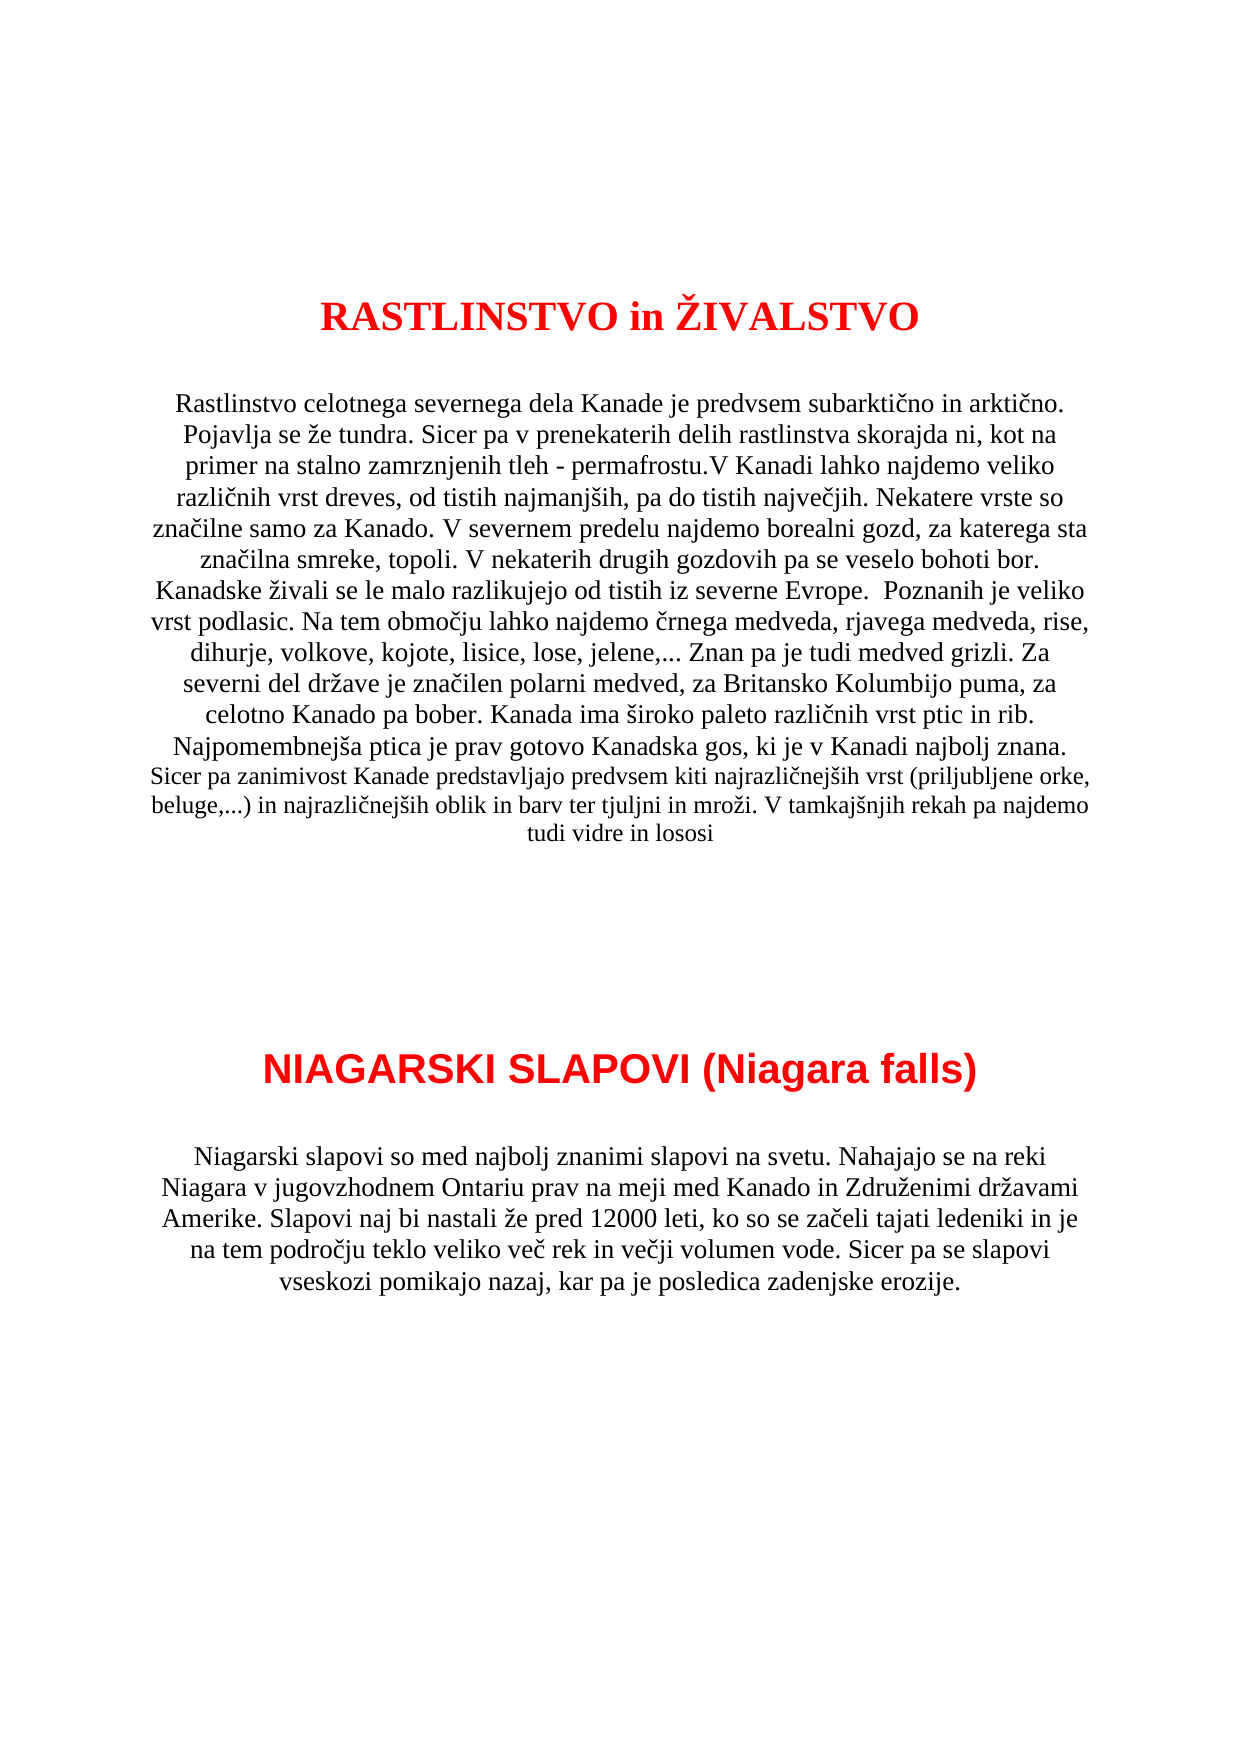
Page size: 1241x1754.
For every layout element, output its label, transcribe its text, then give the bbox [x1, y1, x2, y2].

text RASTLINSTVO in ŽIVALSTVO [148, 291, 1093, 339]
subtitle NIAGARSKI SLAPOVI (Niagara falls) [148, 1045, 1093, 1093]
text Rastlinstvo celotnega severnega dela Kanade je predvsem subarktično in arktično. Pojavlja se že tundra. Sicer pa v prenekaterih delih rastlinstva skorajda ni, kot na primer na stalno zamrznjenih tleh - permafrostu.V Kanadi lahko najdemo veliko različnih vrst dreves, od tistih najmanjših, pa do tistih največjih. Nekatere vrste so značilne samo za Kanado. V severnem predelu najdemo borealni gozd, za katerega sta značilna smreke, topoli. V nekaterih drugih gozdovih pa se veselo bohoti bor. [148, 387, 1093, 574]
text Sicer pa zanimivost Kanade predstavljajo predvsem kiti najrazličnejših vrst (priljubljene orke, beluge,...) in najrazličnejših oblik in barv ter tjuljni in mroži. V tamkajšnjih rekah pa najdemo tudi vidre in lososi [148, 761, 1093, 847]
text Kanadske živali se le malo razlikujejo od tistih iz severne Evrope. Poznanih je veliko vrst podlasic. Na tem območju lahko najdemo črnega medveda, rjavega medveda, rise, dihurje, volkove, kojote, lisice, lose, jelene,... Znan pa je tudi medved grizli. Za severni del države je značilen polarni medved, za Britansko Kolumbijo puma, za celotno Kanado pa bober. Kanada ima široko paleto različnih vrst ptic in rib. Najpomembnejša ptica je prav gotovo Kanadska gos, ki je v Kanadi najbolj znana. [148, 574, 1093, 761]
text Niagarski slapovi so med najbolj znanimi slapovi na svetu. Nahajajo se na reki Niagara v jugovzhodnem Ontariu prav na meji med Kanado in Združenimi državami Amerike. Slapovi naj bi nastali že pred 12000 leti, ko so se začeli tajati ledeniki in je na tem področju teklo veliko več rek in večji volumen vode. Sicer pa se slapovi vseskozi pomikajo nazaj, kar pa je posledica zadenjske erozije. [148, 1140, 1093, 1296]
